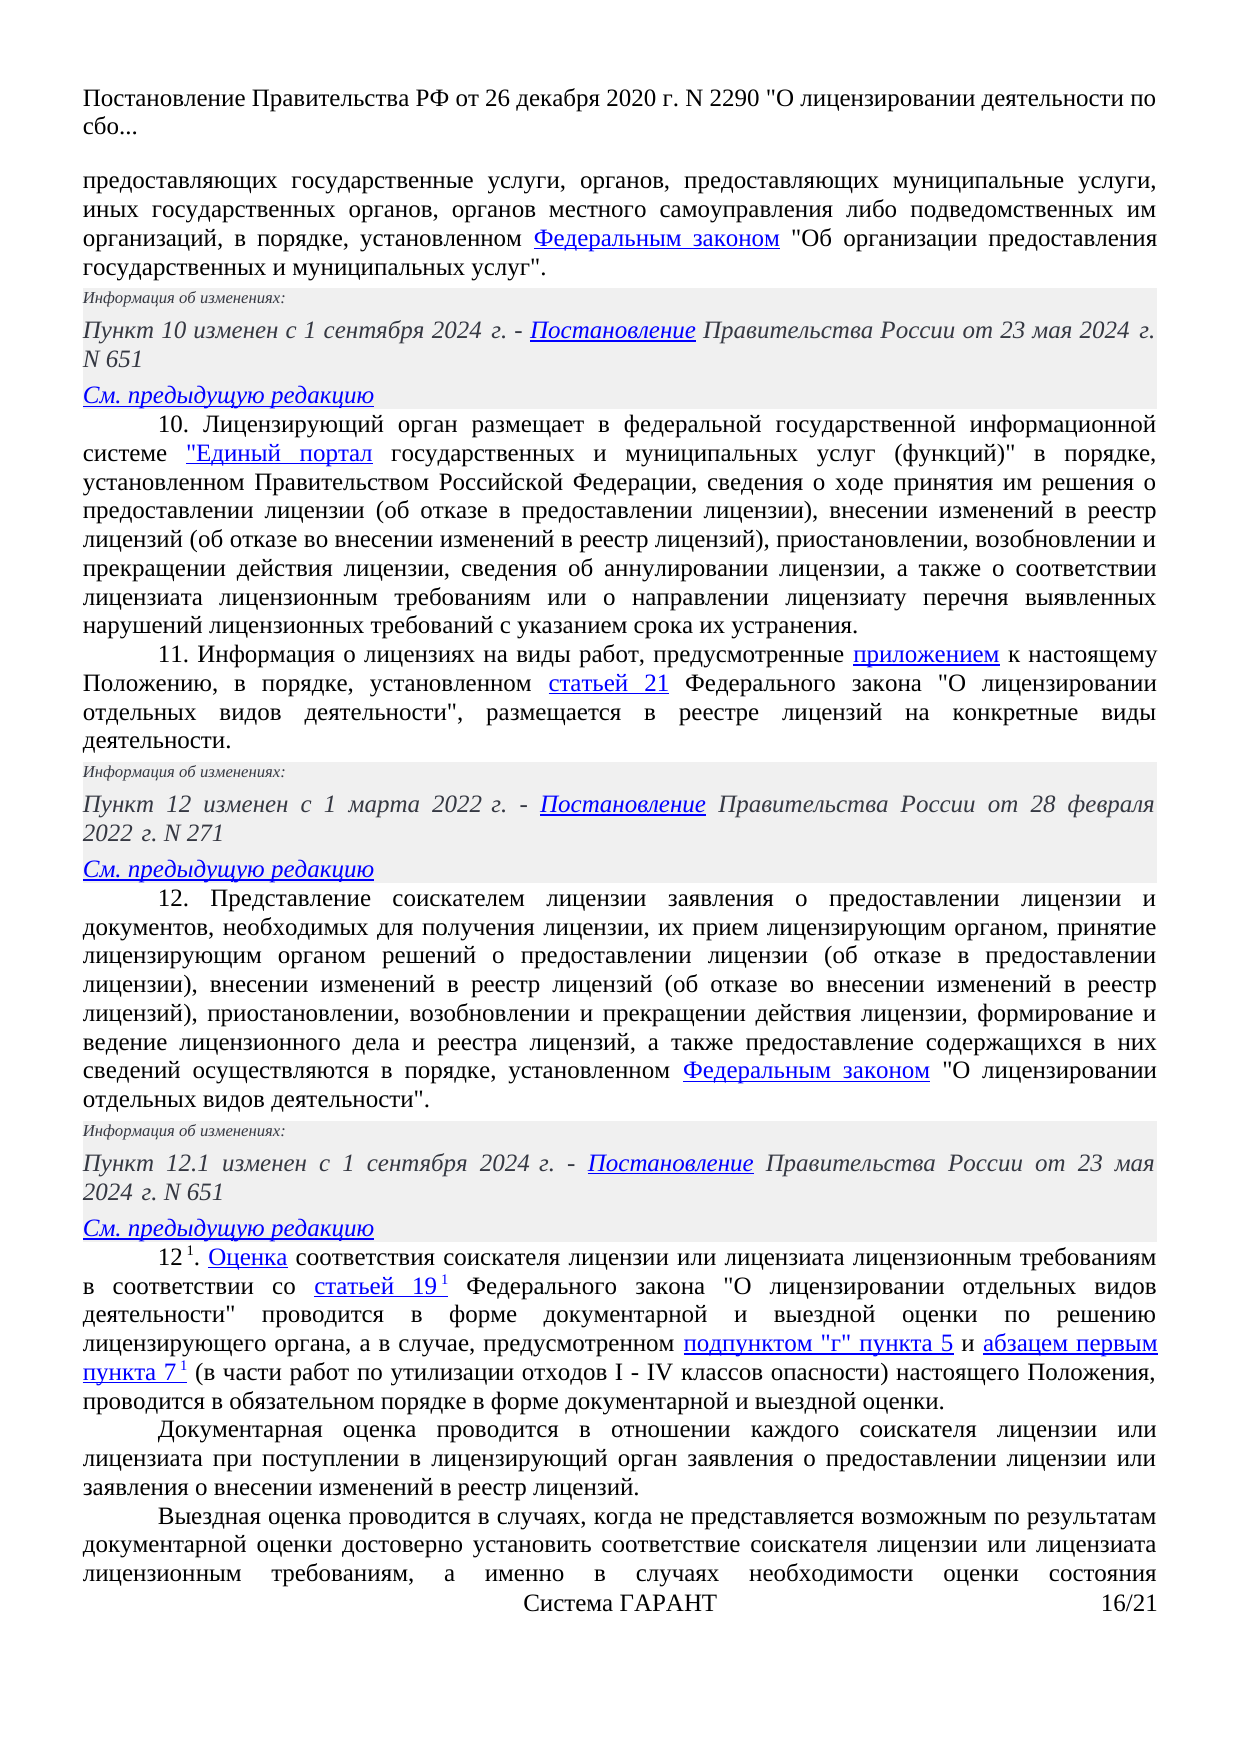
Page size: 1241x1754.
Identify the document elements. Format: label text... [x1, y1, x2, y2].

text См. предыдущую редакцию [377, 1213, 1157, 1242]
text 10. Лицензирующий орган размещает в федеральной государственной информационной системе "Единый портал государственных и муниципальных услуг (функций)" в порядке, установленном Правительством Российской Федерации, сведения о ходе принятия им решения о предоставлении лицензии (об отказе в предоставлении лицензии), внесении изменений в реестр лицензий (об отказе во внесении изменений в реестр лицензий), приостановлении, возобновлении и прекращении действия лицензии, сведения об аннулировании лицензии, а также о соответствии лицензиата лицензионным требованиям или о направлении лицензиату перечня выявленных нарушений лицензионных требований с указанием срока их устранения. [83, 409, 1157, 639]
text 12 1. Оценка соответствия соискателя лицензии или лицензиата лицензионным требованиям в соответствии со статьей 19 1 Федерального закона "О лицензировании отдельных видов деятельности" проводится в форме документарной и выездной оценки по решению лицензирующего органа, а в случае, предусмотренном подпунктом "г" пункта 5 и абзацем первым пункта 7 1 (в части работ по утилизации отходов I - IV классов опасности) настоящего Положения, проводится в обязательном порядке в форме документарной и выездной оценки. [83, 1242, 1157, 1414]
text 12. Представление соискателем лицензии заявления о предоставлении лицензии и документов, необходимых для получения лицензии, их прием лицензирующим органом, принятие лицензирующим органом решений о предоставлении лицензии (об отказе в предоставлении лицензии), внесении изменений в реестр лицензий (об отказе во внесении изменений в реестр лицензий), приостановлении, возобновлении и прекращении действия лицензии, формирование и ведение лицензионного дела и реестра лицензий, а также предоставление содержащихся в них сведений осуществляются в порядке, установленном Федеральным законом "О лицензировании отдельных видов деятельности". [83, 883, 1157, 1113]
text предоставляющих государственные услуги, органов, предоставляющих муниципальные услуги, иных государственных органов, органов местного самоуправления либо подведомственных им организаций, в порядке, установленном Федеральным законом "Об организации предоставления государственных и муниципальных услуг". [83, 165, 1157, 280]
text 11. Информация о лицензиях на виды работ, предусмотренные приложением к настоящему Положению, в порядке, установленном статьей 21 Федерального закона "О лицензировании отдельных видов деятельности", размещается в реестре лицензий на конкретные виды деятельности. [83, 639, 1157, 754]
text Пункт 12 изменен с 1 марта 2022 г. - Постановление Правительства России от 28 февраля 2022 г. N 271 [226, 818, 1157, 847]
text См. предыдущую редакцию [377, 854, 1157, 883]
text Пункт 10 изменен с 1 сентября 2024 г. - Постановление Правительства России от 23 мая 2024 г. N 651 [146, 315, 1157, 373]
text Документарная оценка проводится в отношении каждого соискателя лицензии или лицензиата при поступлении в лицензирующий орган заявления о предоставлении лицензии или заявления о внесении изменений в реестр лицензий. [83, 1414, 1157, 1501]
text Информация об изменениях: [287, 288, 1157, 307]
text Информация об изменениях: [287, 762, 1157, 781]
text Пункт 12.1 изменен с 1 сентября 2024 г. - Постановление Правительства России от 23 мая 2024 г. N 651 [226, 1174, 1157, 1205]
text Выездная оценка проводится в случаях, когда не представляется возможным по результатам документарной оценки достоверно установить соответствие соискателя лицензии или лицензиата лицензионным требованиям, а именно в случаях необходимости оценки состояния [83, 1501, 1157, 1587]
text Информация об изменениях: [287, 1121, 1157, 1140]
text См. предыдущую редакцию [377, 381, 1157, 409]
